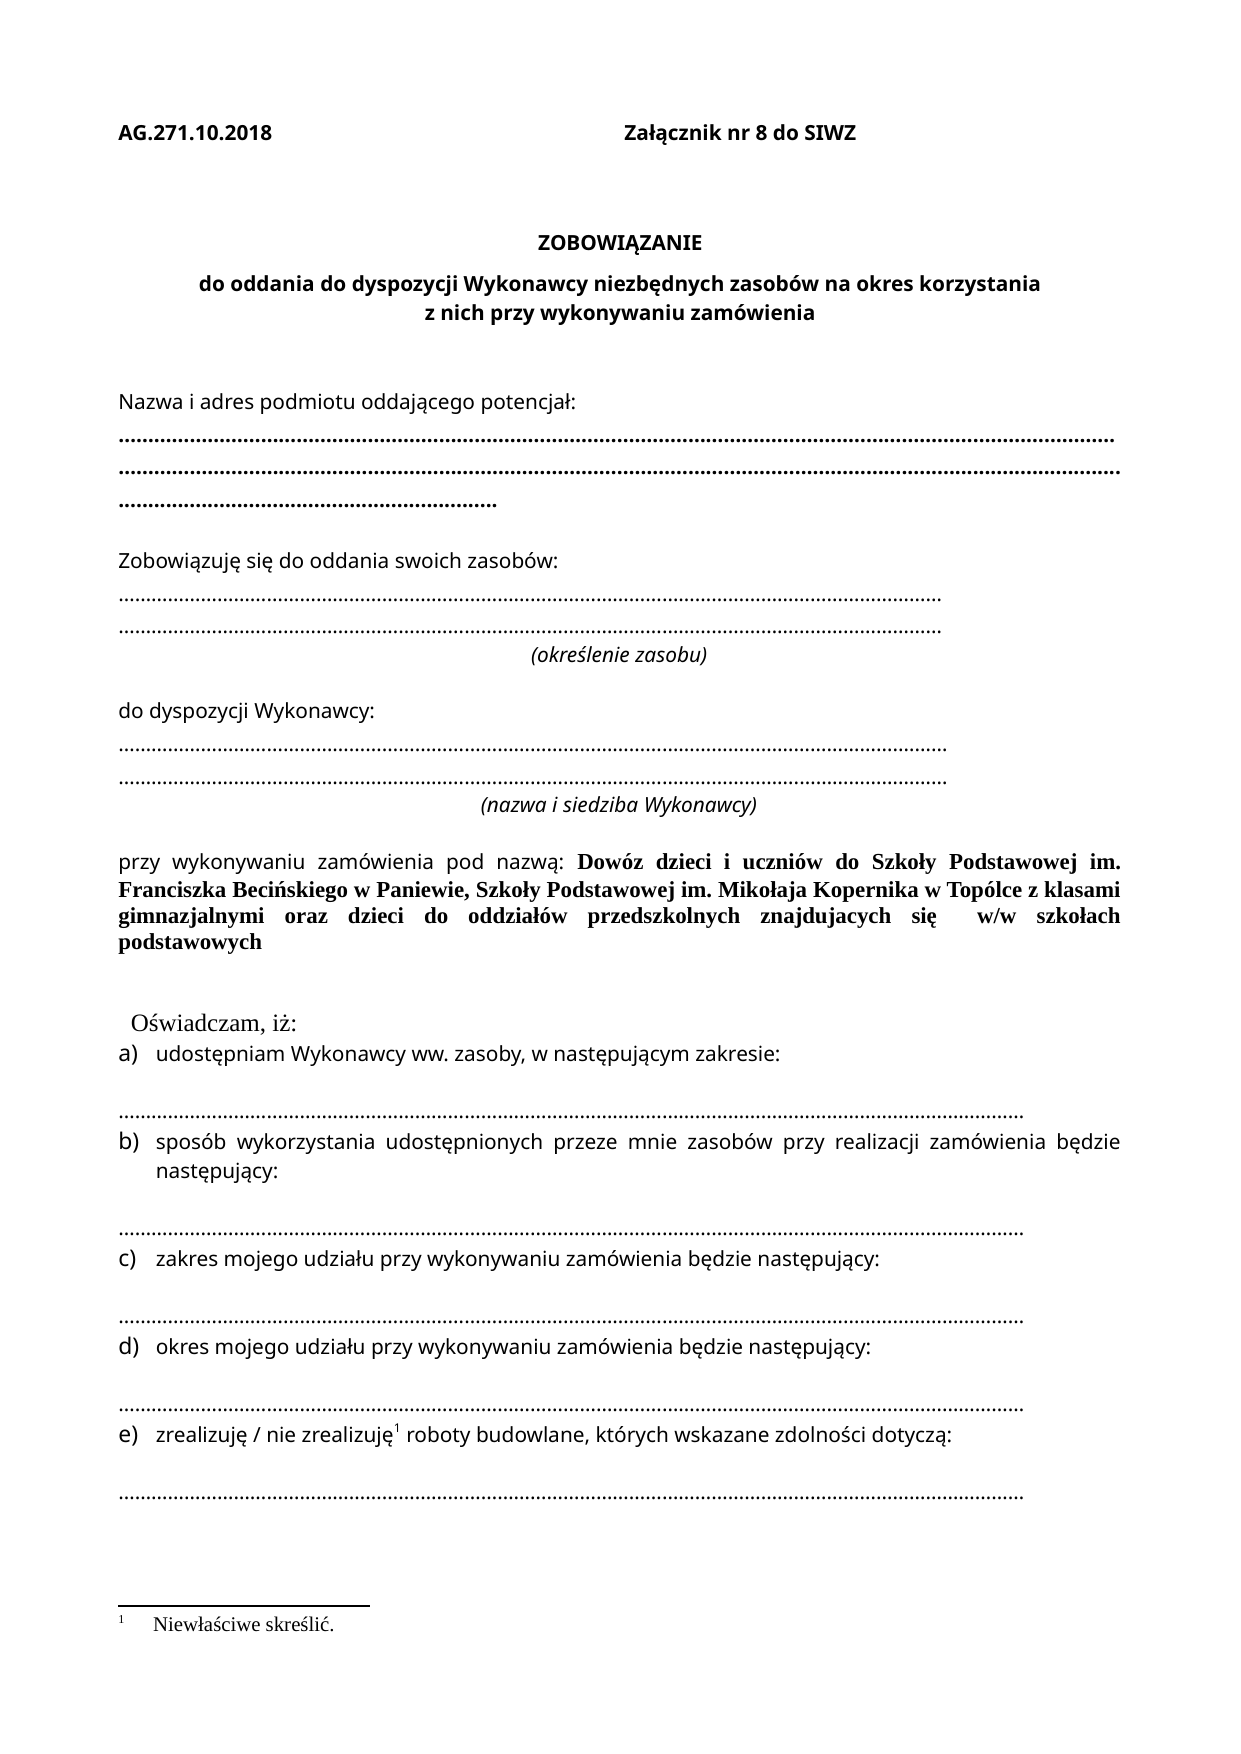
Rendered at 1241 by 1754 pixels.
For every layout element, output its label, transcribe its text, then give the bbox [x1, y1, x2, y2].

text do oddania do dyspozycji Wykonawcy niezbędnych zasobów na okres korzystania z nich przy wykonywaniu zamówienia [118, 269, 1122, 326]
list Niewłaściwe skreślić. [118, 1612, 1122, 1636]
text ZOBOWIĄZANIE [118, 228, 1122, 257]
text …………………………………………………………………………………………………………………………………… [118, 611, 1122, 640]
text ………………………………………………………………………………………………………………………………………………… [118, 1389, 1122, 1418]
text ………………………………………………………………………………………………………………………………………………… [118, 1477, 1122, 1506]
text ………………………………………………………………………………………………………………………………………………… [118, 1097, 1122, 1125]
text (nazwa i siedziba Wykonawcy) [118, 790, 1122, 819]
text ………………………………………………………………………………………………………………………………………………… [118, 1301, 1122, 1330]
text przy wykonywaniu zamówienia pod nazwą: Dowóz dzieci i uczniów do Szkoły Podstawowej im. Franciszka Becińskiego w Paniewie, Szkoły Podstawowej im. Mikołaja Kopernika w Topólce z klasami gimnazjalnymi oraz dzieci do oddziałów przedszkolnych znajdujacych się w/w szkołach podstawowych [118, 847, 1122, 955]
text Oświadczam, iż: [118, 1008, 1122, 1037]
list okres mojego udziału przy wykonywaniu zamówienia będzie następujący: [118, 1330, 1122, 1361]
list zrealizuję / nie zrealizuję roboty budowlane, których wskazane zdolności dotyczą: [118, 1418, 1122, 1449]
text (określenie zasobu) [118, 640, 1122, 668]
list udostępniam Wykonawcy ww. zasoby, w następującym zakresie: [118, 1037, 1122, 1068]
text Nazwa i adres podmiotu oddającego potencjał: [118, 387, 1122, 416]
text ………………………………………………………………………………………………………………………………………………… [118, 1213, 1122, 1242]
text …………………………………………………………………………………………………………………………………… [118, 579, 1122, 607]
text AG.271.10.2018 Załącznik nr 8 do SIWZ [118, 118, 1122, 147]
text …………………………………………………………………………………………………………………………….……… [118, 729, 1122, 758]
text Zobowiązuję się do oddania swoich zasobów: [118, 546, 1122, 574]
text …………………………………………………………………………………………………………….……………………… [118, 762, 1122, 790]
list zakres mojego udziału przy wykonywaniu zamówienia będzie następujący: [118, 1242, 1122, 1273]
list sposób wykorzystania udostępnionych przeze mnie zasobów przy realizacji zamówienia będzie następujący: [118, 1125, 1122, 1185]
text do dyspozycji Wykonawcy: [118, 697, 1122, 725]
text …………………………………………………………………………………………………………………………………………………………………………………………………………………………………………………………………………..................................................................................................... [118, 420, 1122, 513]
